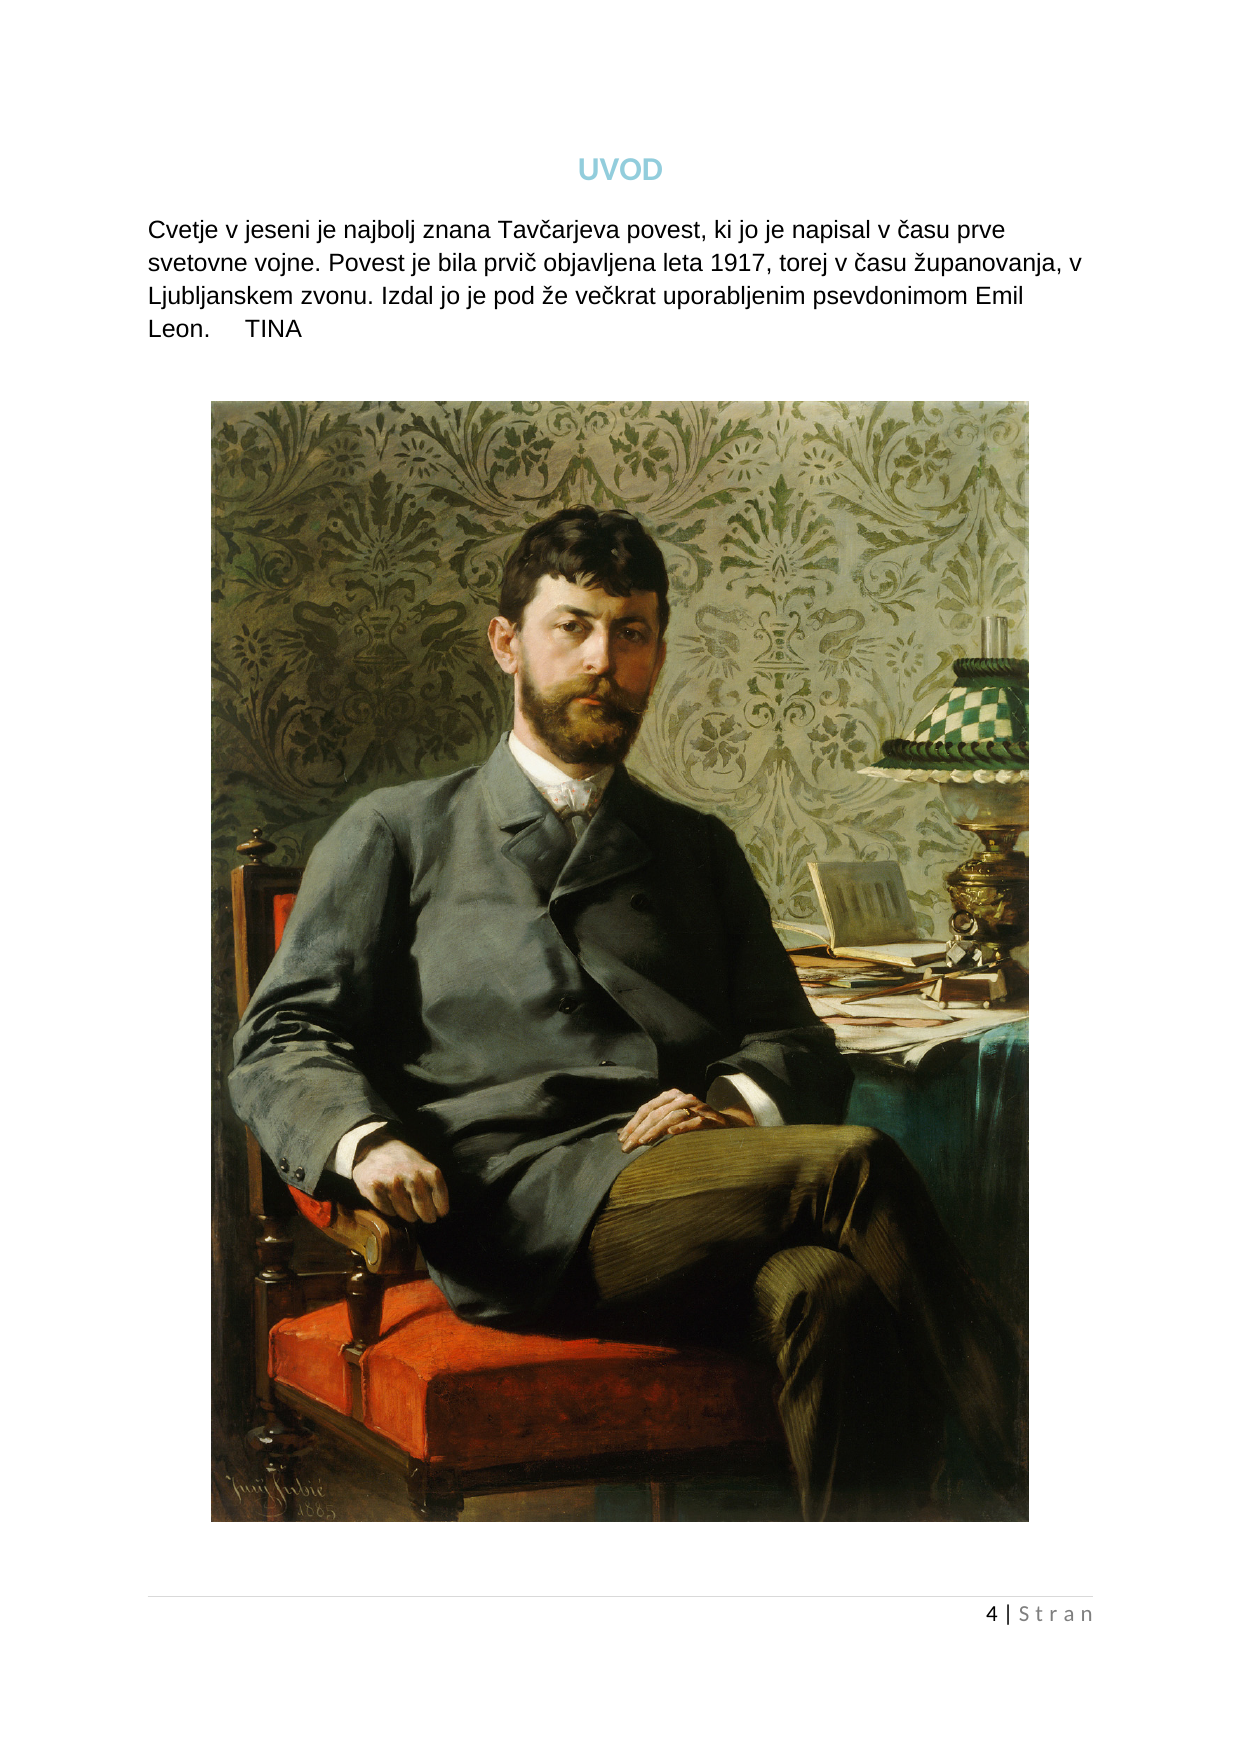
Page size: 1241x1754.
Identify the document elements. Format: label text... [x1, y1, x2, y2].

picture [211, 401, 1029, 1522]
text UVOD [148, 148, 1093, 188]
text Cvetje v jeseni je najbolj znana Tavčarjeva povest, ki jo je napisal v času prve svetovne vojne. Povest je bila prvič objavljena leta 1917, torej v času županovanja, v Ljubljanskem zvonu. Izdal jo je pod že večkrat uporabljenim psevdonimom Emil Leon. TINA [148, 215, 1093, 343]
